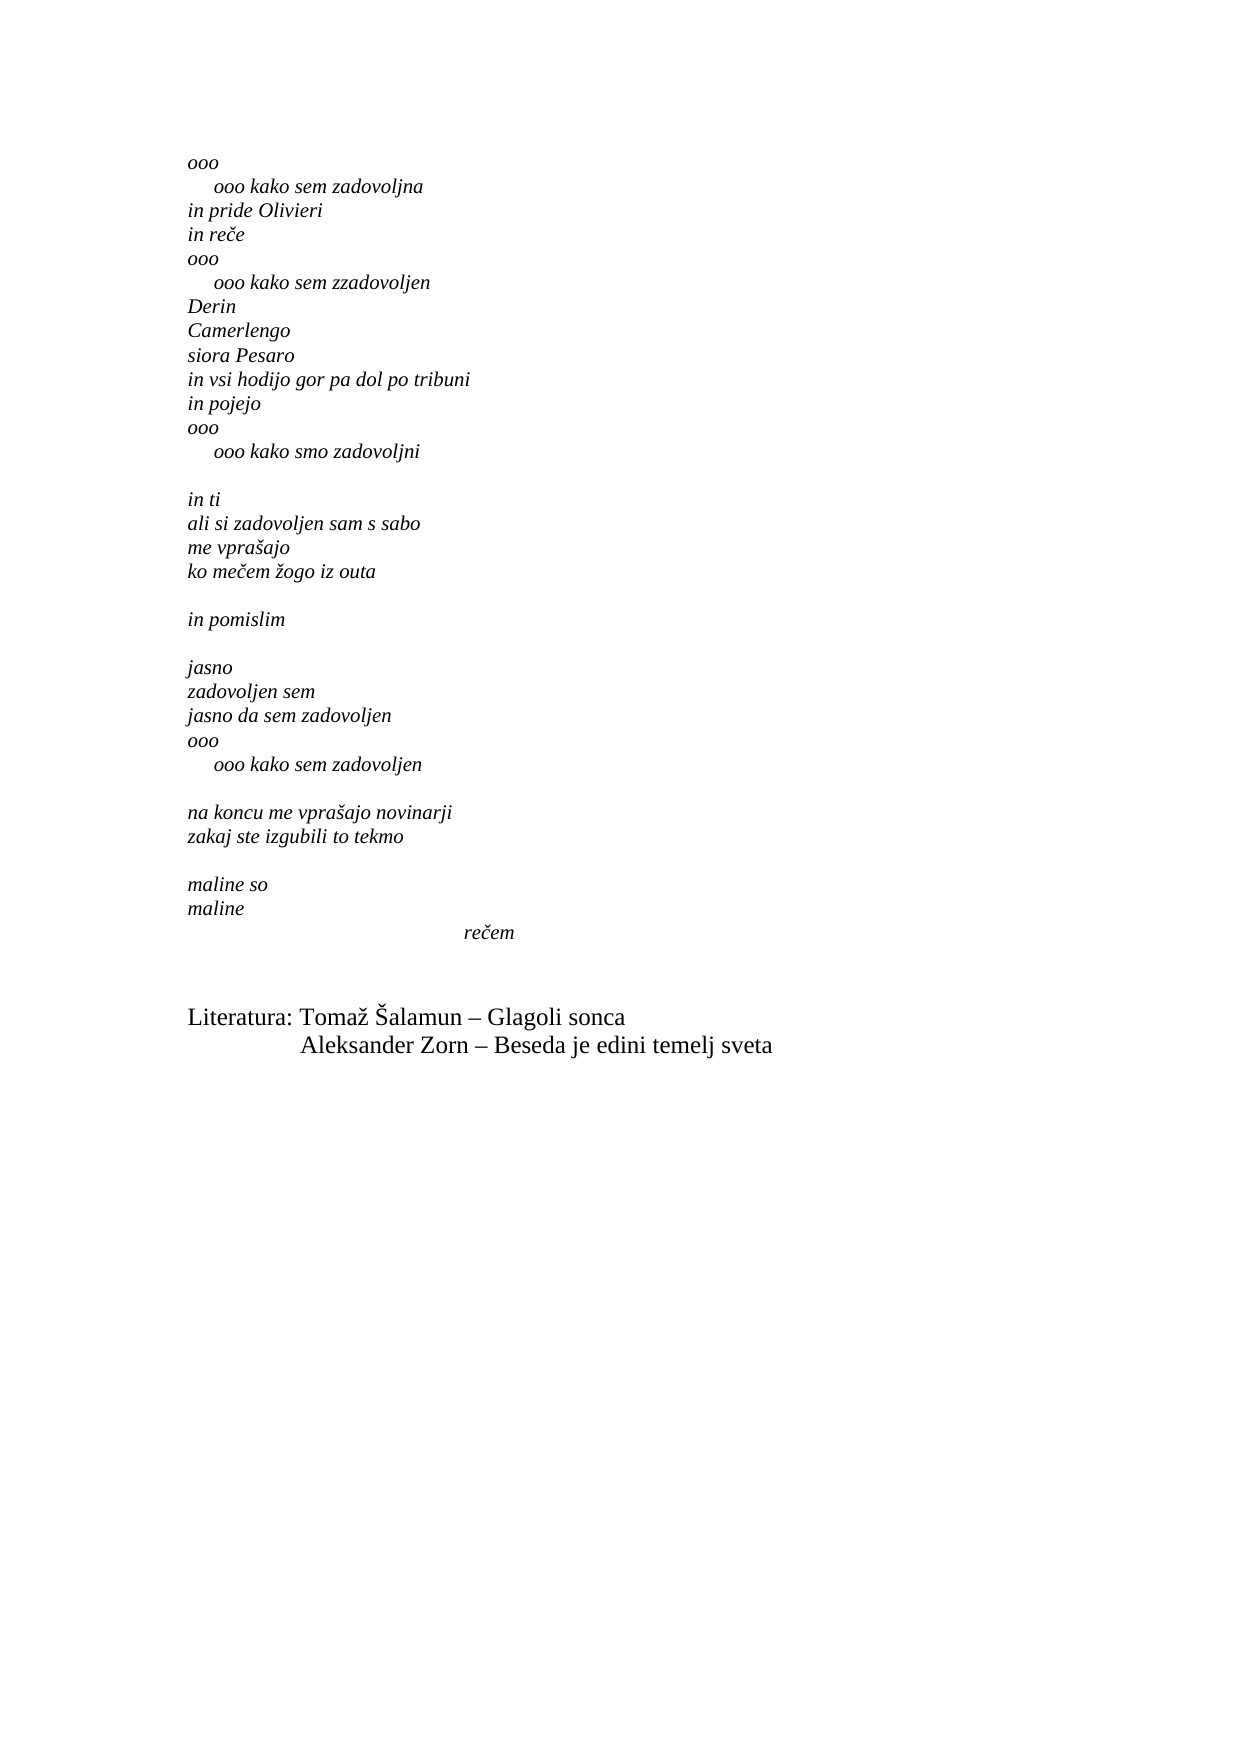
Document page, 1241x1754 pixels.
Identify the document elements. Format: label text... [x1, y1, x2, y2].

text jasno da sem zadovoljen [187, 703, 1053, 727]
text ooo [187, 246, 1053, 270]
text ooo [187, 150, 1053, 174]
text ali si zadovoljen sam s sabo [187, 511, 1053, 535]
text ooo kako sem zzadovoljen [187, 270, 1053, 294]
text ooo kako smo zadovoljni [187, 439, 1053, 463]
text ko mečem žogo iz outa [187, 559, 1053, 583]
text rečem [187, 920, 1053, 944]
text in vsi hodijo gor pa dol po tribuni [187, 367, 1053, 391]
text in pomislim [187, 607, 1053, 631]
text in reče [187, 222, 1053, 246]
text me vprašajo [187, 535, 1053, 559]
text ooo kako sem zadovoljen [187, 752, 1053, 776]
text siora Pesaro [187, 342, 1053, 367]
text Aleksander Zorn – Beseda je edini temelj sveta [187, 1030, 1053, 1059]
text jasno [187, 655, 1053, 679]
text Derin [187, 294, 1053, 318]
text zadovoljen sem [187, 679, 1053, 703]
text in pride Olivieri [187, 198, 1053, 222]
text ooo [187, 415, 1053, 439]
text in ti [187, 487, 1053, 511]
text zakaj ste izgubili to tekmo [187, 824, 1053, 848]
text maline [187, 896, 1053, 920]
text in pojejo [187, 391, 1053, 415]
text na koncu me vprašajo novinarji [187, 800, 1053, 824]
text maline so [187, 872, 1053, 896]
text Camerlengo [187, 318, 1053, 342]
text Literatura: Tomaž Šalamun – Glagoli sonca [187, 1002, 1053, 1030]
text ooo kako sem zadovoljna [187, 174, 1053, 198]
text ooo [187, 727, 1053, 752]
